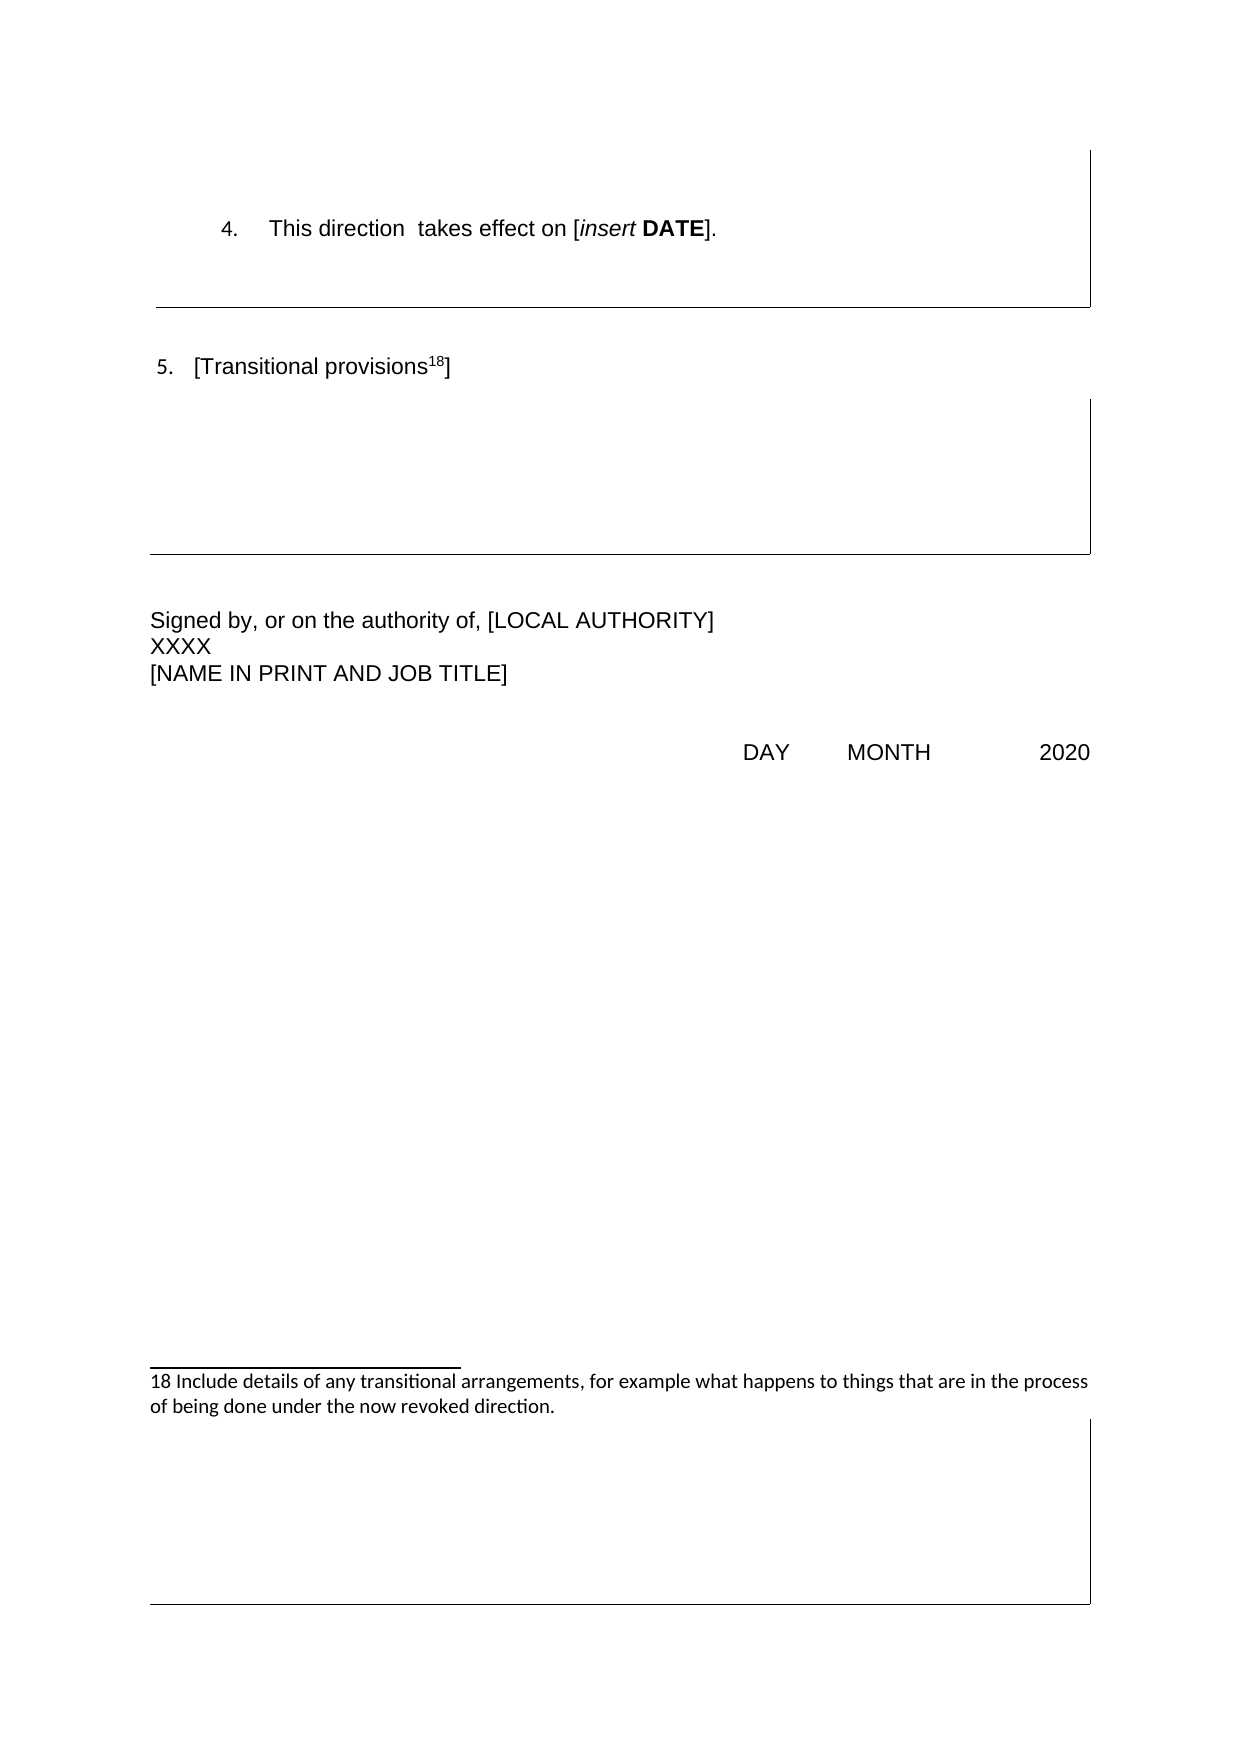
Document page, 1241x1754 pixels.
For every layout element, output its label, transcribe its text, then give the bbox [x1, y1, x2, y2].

list [Transitional provisions] [156, 352, 1090, 380]
text XXXX [150, 633, 1090, 659]
list This direction takes effect on [insert DATE]. [156, 150, 1090, 307]
list Include details of any transitional arrangements, for example what happens to things that are in the process of being done under the now revoked direction. [150, 1368, 1090, 1419]
text DAY MONTH 2020 [150, 738, 1090, 765]
text [NAME IN PRINT AND JOB TITLE] [150, 659, 1090, 686]
text Signed by, or on the authority of, [LOCAL AUTHORITY] [150, 607, 1090, 633]
